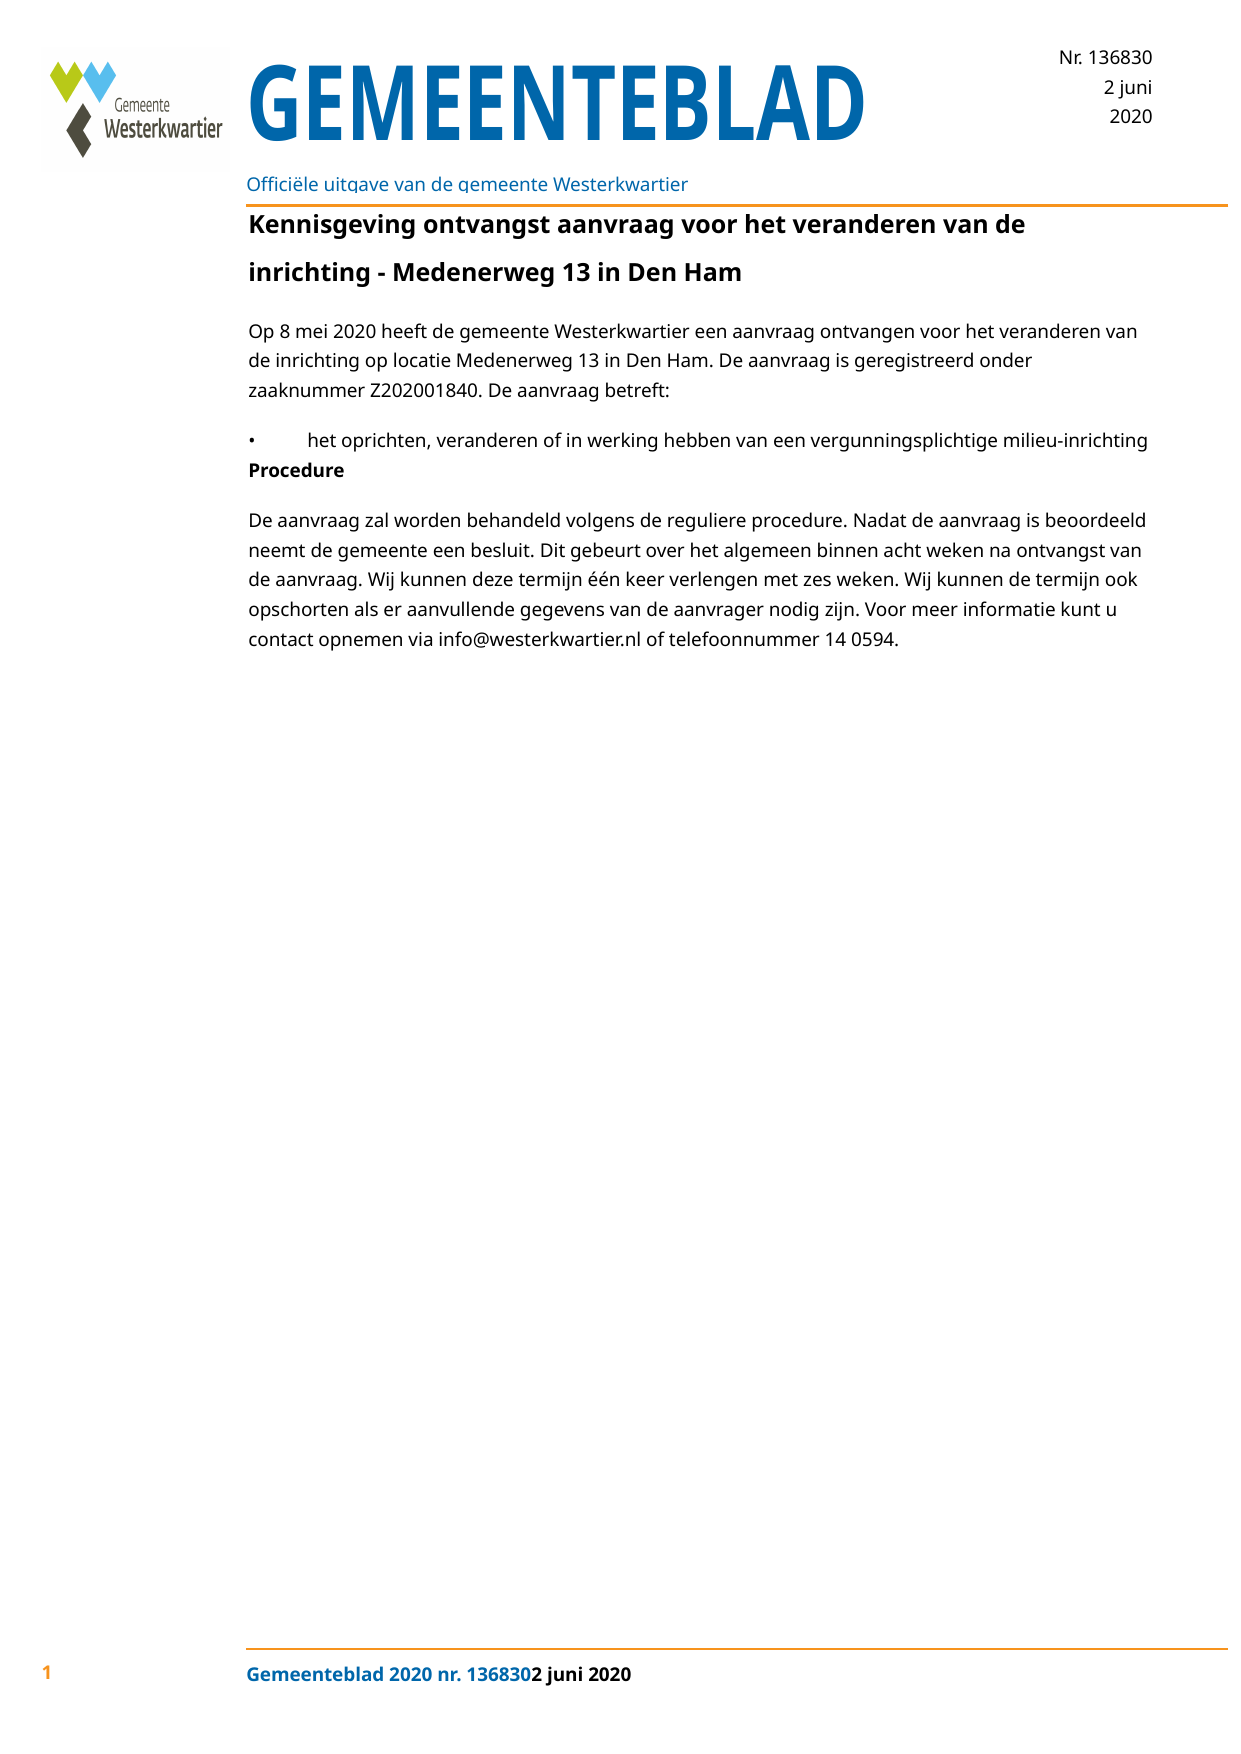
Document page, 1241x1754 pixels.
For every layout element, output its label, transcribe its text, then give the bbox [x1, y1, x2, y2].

text Procedure [248, 457, 1152, 483]
picture [41, 47, 231, 172]
text De aanvraag zal worden behandeld volgens de reguliere procedure. Nadat de aanvraag is beoordeeld neemt de gemeente een besluit. Dit gebeurt over het algemeen binnen acht weken na ontvangst van de aanvraag. Wij kunnen deze termijn één keer verlengen met zes weken. Wij kunnen de termijn ook opschorten als er aanvullende gegevens van de aanvrager nodig zijn. Voor meer informatie kunt u contact opnemen via info@westerkwartier.nl of telefoonnummer 14 0594. [248, 507, 1152, 652]
list het oprichten, veranderen of in werking hebben van een vergunningsplichtige milieu-inrichting [248, 427, 1152, 453]
text Kennisgeving ontvangst aanvraag voor het veranderen van de inrichting - Medenerweg 13 in Den Ham [248, 207, 1152, 288]
text Op 8 mei 2020 heeft de gemeente Westerkwartier een aanvraag ontvangen voor het veranderen van de inrichting op locatie Medenerweg 13 in Den Ham. De aanvraag is geregistreerd onder zaaknummer Z202001840. De aanvraag betreft: [248, 318, 1152, 403]
